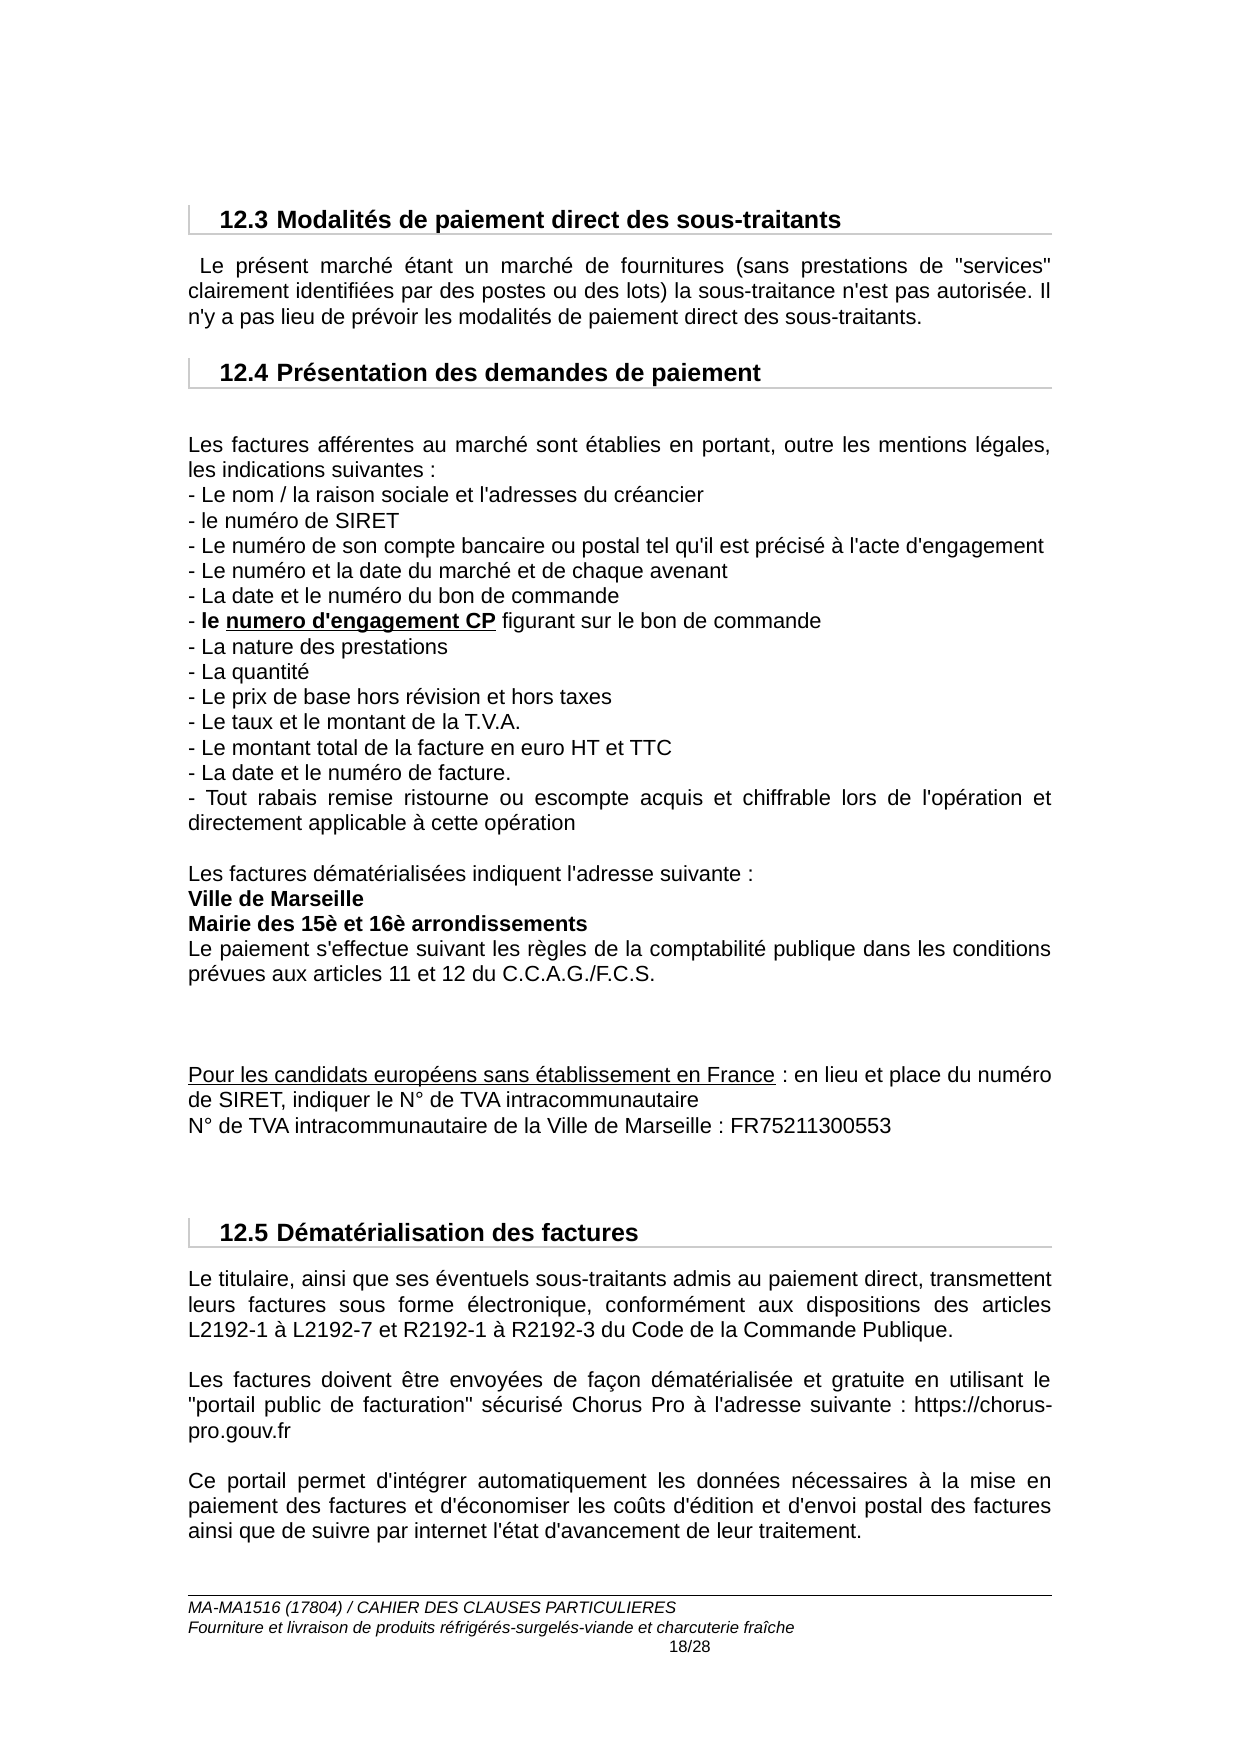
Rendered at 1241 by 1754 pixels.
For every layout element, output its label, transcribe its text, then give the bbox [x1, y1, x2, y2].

text - Le numéro de son compte bancaire ou postal tel qu'il est précisé à l'acte d'engagement [188, 533, 1052, 558]
text Les factures afférentes au marché sont établies en portant, outre les mentions légales, les indications suivantes : [188, 432, 1052, 482]
text - Le taux et le montant de la T.V.A. [188, 709, 1052, 734]
text - le numero d'engagement CP figurant sur le bon de commande [188, 608, 1052, 634]
text - Le nom / la raison sociale et l'adresses du créancier [188, 482, 1052, 508]
text - Tout rabais remise ristourne ou escompte acquis et chiffrable lors de l'opération et directement applicable à cette opération [188, 785, 1052, 835]
text Le titulaire, ainsi que ses éventuels sous-traitants admis au paiement direct, transmettent leurs factures sous forme électronique, conformément aux dispositions des articles L2192-1 à L2192-7 et R2192-1 à R2192-3 du Code de la Commande Publique. [188, 1266, 1052, 1342]
text N° de TVA intracommunautaire de la Ville de Marseille : FR75211300553 [188, 1113, 1052, 1138]
text Les factures doivent être envoyées de façon dématérialisée et gratuite en utilisant le "portail public de facturation" sécurisé Chorus Pro à l'adresse suivante : https://chorus-pro.gouv.fr [188, 1367, 1052, 1443]
text Mairie des 15è et 16è arrondissements [188, 911, 1052, 936]
text - La nature des prestations [188, 634, 1052, 659]
text - Le numéro et la date du marché et de chaque avenant [188, 558, 1052, 583]
text Le présent marché étant un marché de fournitures (sans prestations de "services" clairement identifiées par des postes ou des lots) la sous-traitance n'est pas autorisée. Il n'y a pas lieu de prévoir les modalités de paiement direct des sous-traitants. [188, 253, 1052, 329]
text - La quantité [188, 659, 1052, 684]
text - Le montant total de la facture en euro HT et TTC [188, 734, 1052, 760]
text - Le prix de base hors révision et hors taxes [188, 684, 1052, 709]
text Le paiement s'effectue suivant les règles de la comptabilité publique dans les conditions prévues aux articles 11 et 12 du C.C.A.G./F.C.S. [188, 936, 1052, 987]
text - le numéro de SIRET [188, 508, 1052, 533]
text Ville de Marseille [188, 886, 1052, 911]
text - La date et le numéro du bon de commande [188, 583, 1052, 608]
subtitle Présentation des demandes de paiement [190, 358, 1052, 387]
text Les factures dématérialisées indiquent l'adresse suivante : [188, 861, 1052, 886]
text Ce portail permet d'intégrer automatiquement les données nécessaires à la mise en paiement des factures et d'économiser les coûts d'édition et d'envoi postal des factures ainsi que de suivre par internet l'état d'avancement de leur traitement. [188, 1468, 1052, 1543]
subtitle Dématérialisation des factures [190, 1218, 1052, 1246]
text Pour les candidats européens sans établissement en France : en lieu et place du numéro de SIRET, indiquer le N° de TVA intracommunautaire [188, 1062, 1052, 1113]
subtitle Modalités de paiement direct des sous-traitants [188, 204, 1052, 233]
text - La date et le numéro de facture. [188, 760, 1052, 785]
